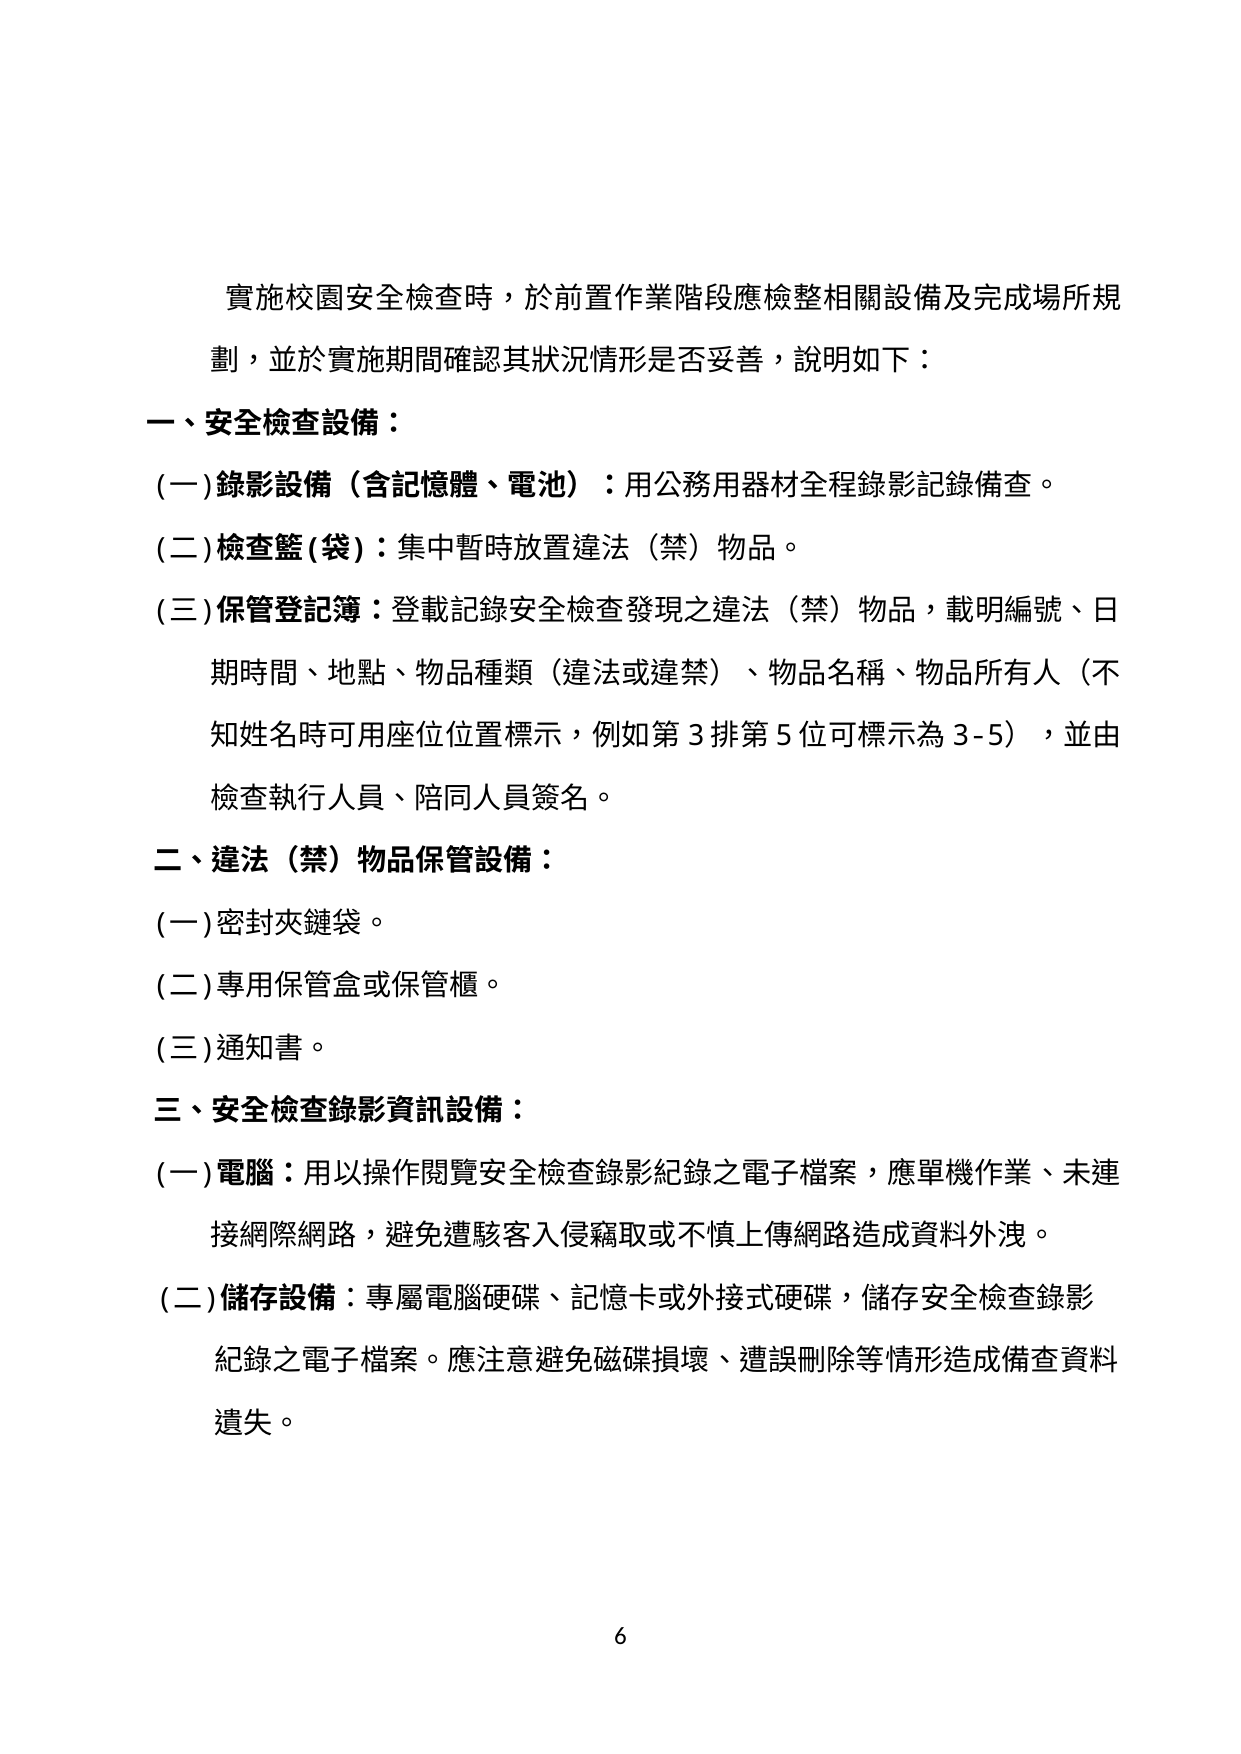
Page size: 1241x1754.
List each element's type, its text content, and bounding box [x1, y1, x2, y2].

text (三)保管登記簿：登載記錄安全檢查發現之違法（禁）物品，載明編號、日期時間、地點、物品種類（違法或違禁）、物品名稱、物品所有人（不知姓名時可用座位位置標示，例如第3排第5位可標示為3-5），並由檢查執行人員、陪同人員簽名。 [152, 566, 1122, 816]
text 三、安全檢查錄影資訊設備： [118, 1066, 1122, 1129]
text (二)儲存設備：專屬電腦硬碟、記憶卡或外接式硬碟，儲存安全檢查錄影紀錄之電子檔案。應注意避免磁碟損壞、遭誤刪除等情形造成備查資料遺失。 [156, 1254, 1122, 1441]
text (二)專用保管盒或保管櫃。 [152, 941, 1122, 1004]
text (一)錄影設備（含記憶體、電池）：用公務用器材全程錄影記錄備查。 [152, 441, 1122, 504]
text 二、違法（禁）物品保管設備： [118, 816, 1122, 879]
text 實施校園安全檢查時，於前置作業階段應檢整相關設備及完成場所規劃，並於實施期間確認其狀況情形是否妥善，說明如下： [152, 254, 1122, 379]
text (二)檢查籃(袋)：集中暫時放置違法（禁）物品。 [152, 504, 1122, 566]
text (一)電腦：用以操作閱覽安全檢查錄影紀錄之電子檔案，應單機作業、未連接網際網路，避免遭駭客入侵竊取或不慎上傳網路造成資料外洩。 [152, 1129, 1122, 1254]
text (一)密封夾鏈袋。 [152, 879, 1122, 941]
text (三)通知書。 [152, 1004, 1122, 1066]
text 一、安全檢查設備： [146, 379, 1122, 441]
